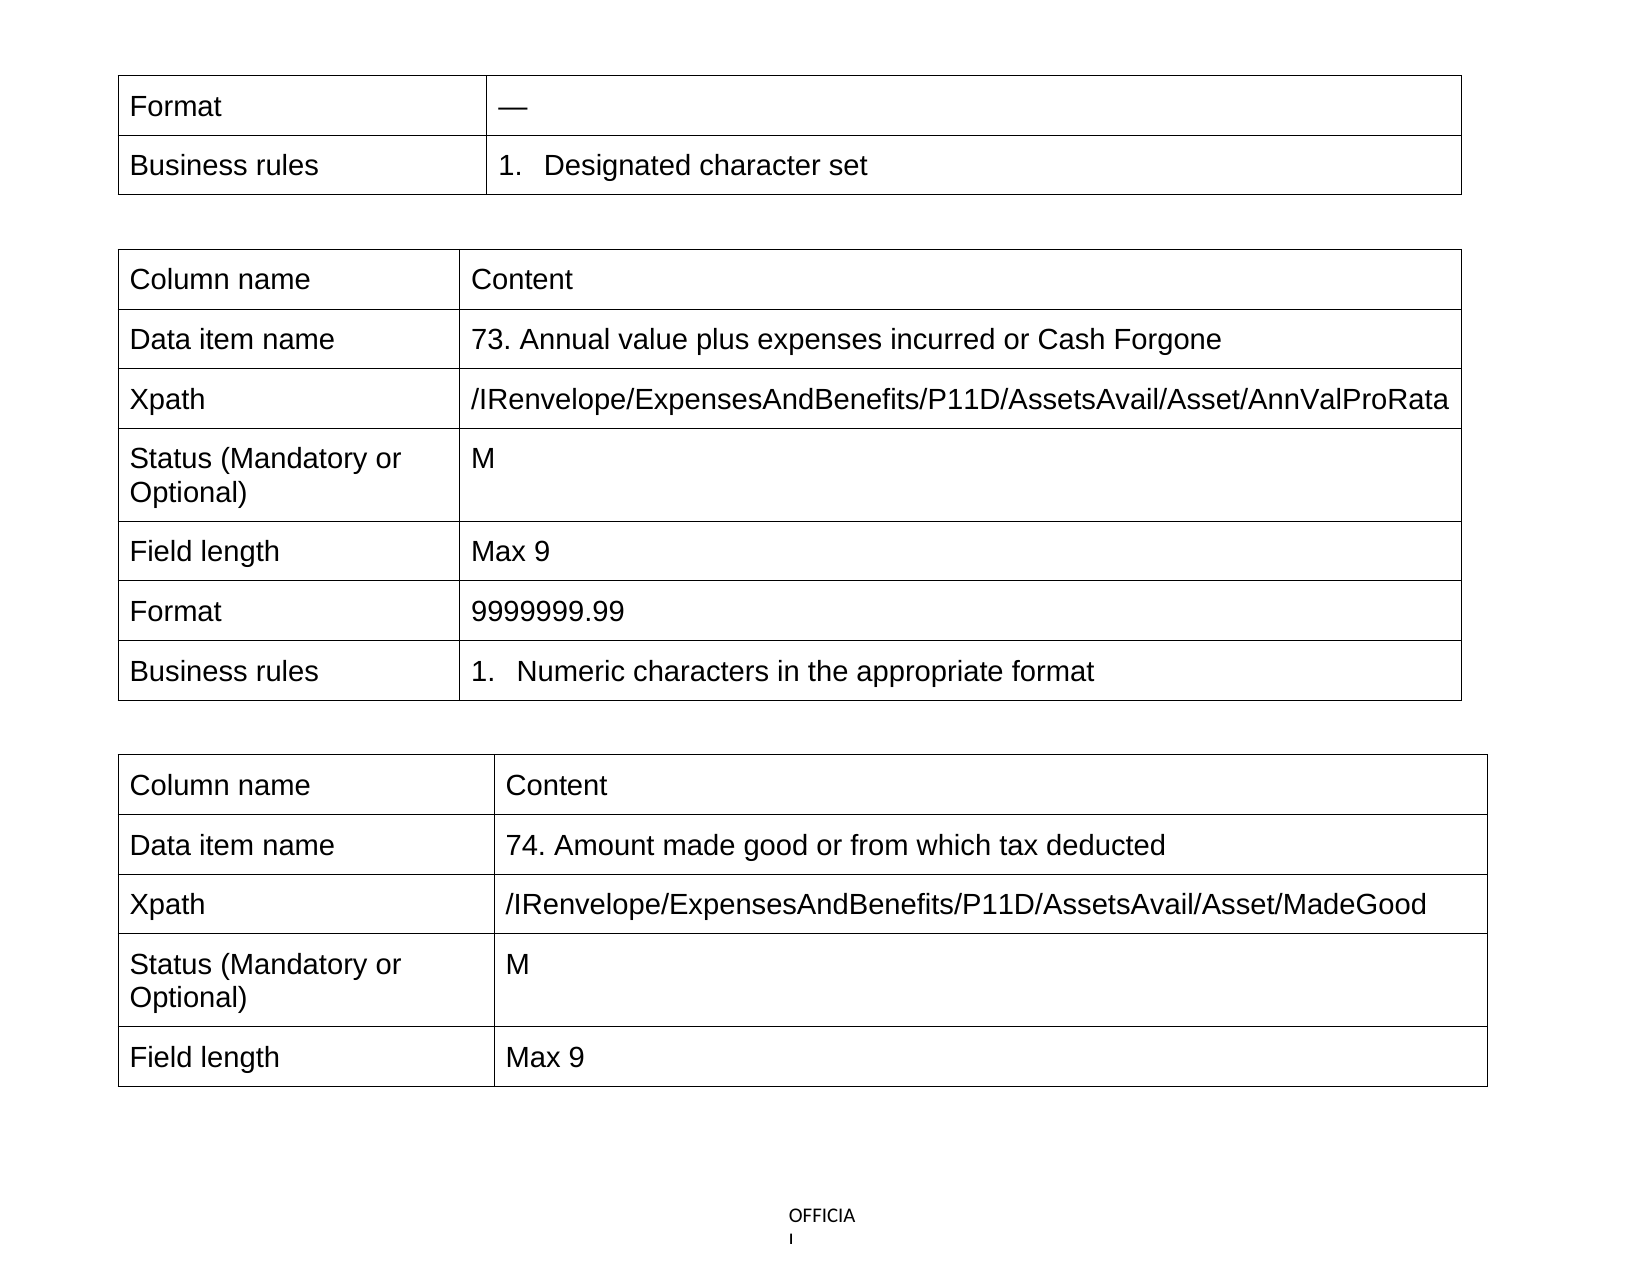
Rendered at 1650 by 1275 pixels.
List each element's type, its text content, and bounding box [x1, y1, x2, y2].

table_cell Format [119, 581, 459, 640]
table_cell Format [119, 76, 486, 134]
table_cell Max 9 [460, 522, 1461, 580]
table_cell Max 9 [495, 1027, 1487, 1086]
table_cell Status (Mandatory or Optional) [119, 429, 459, 521]
table_header Column name [119, 250, 459, 308]
table_cell M [460, 429, 1461, 521]
table_cell Status (Mandatory or Optional) [119, 934, 494, 1026]
table_cell Field length [119, 1027, 494, 1086]
table_cell Data item name [119, 815, 494, 873]
table_cell 73. Annual value plus expenses incurred or Cash Forgone [460, 310, 1461, 368]
table_header Column name [119, 755, 494, 814]
table_cell /IRenvelope/ExpensesAndBenefits/P11D/AssetsAvail/Asset/AnnValProRata [460, 369, 1461, 428]
table_cell Business rules [119, 136, 486, 194]
table_cell Xpath [119, 875, 494, 933]
table_header Content [495, 755, 1487, 814]
table_cell /IRenvelope/ExpensesAndBenefits/P11D/AssetsAvail/Asset/MadeGood [495, 875, 1487, 933]
table_cell 9999999.99 [460, 581, 1461, 640]
table_cell Data item name [119, 310, 459, 368]
table_cell M [495, 934, 1487, 1026]
table_cell Numeric characters in the appropriate format [460, 641, 1461, 699]
table_cell — [487, 76, 1461, 134]
table_cell Business rules [119, 641, 459, 699]
table_cell Xpath [119, 369, 459, 428]
table_cell Field length [119, 522, 459, 580]
table_cell 74. Amount made good or from which tax deducted [495, 815, 1487, 873]
table_header Content [460, 250, 1461, 308]
table_cell Designated character set [487, 136, 1461, 194]
